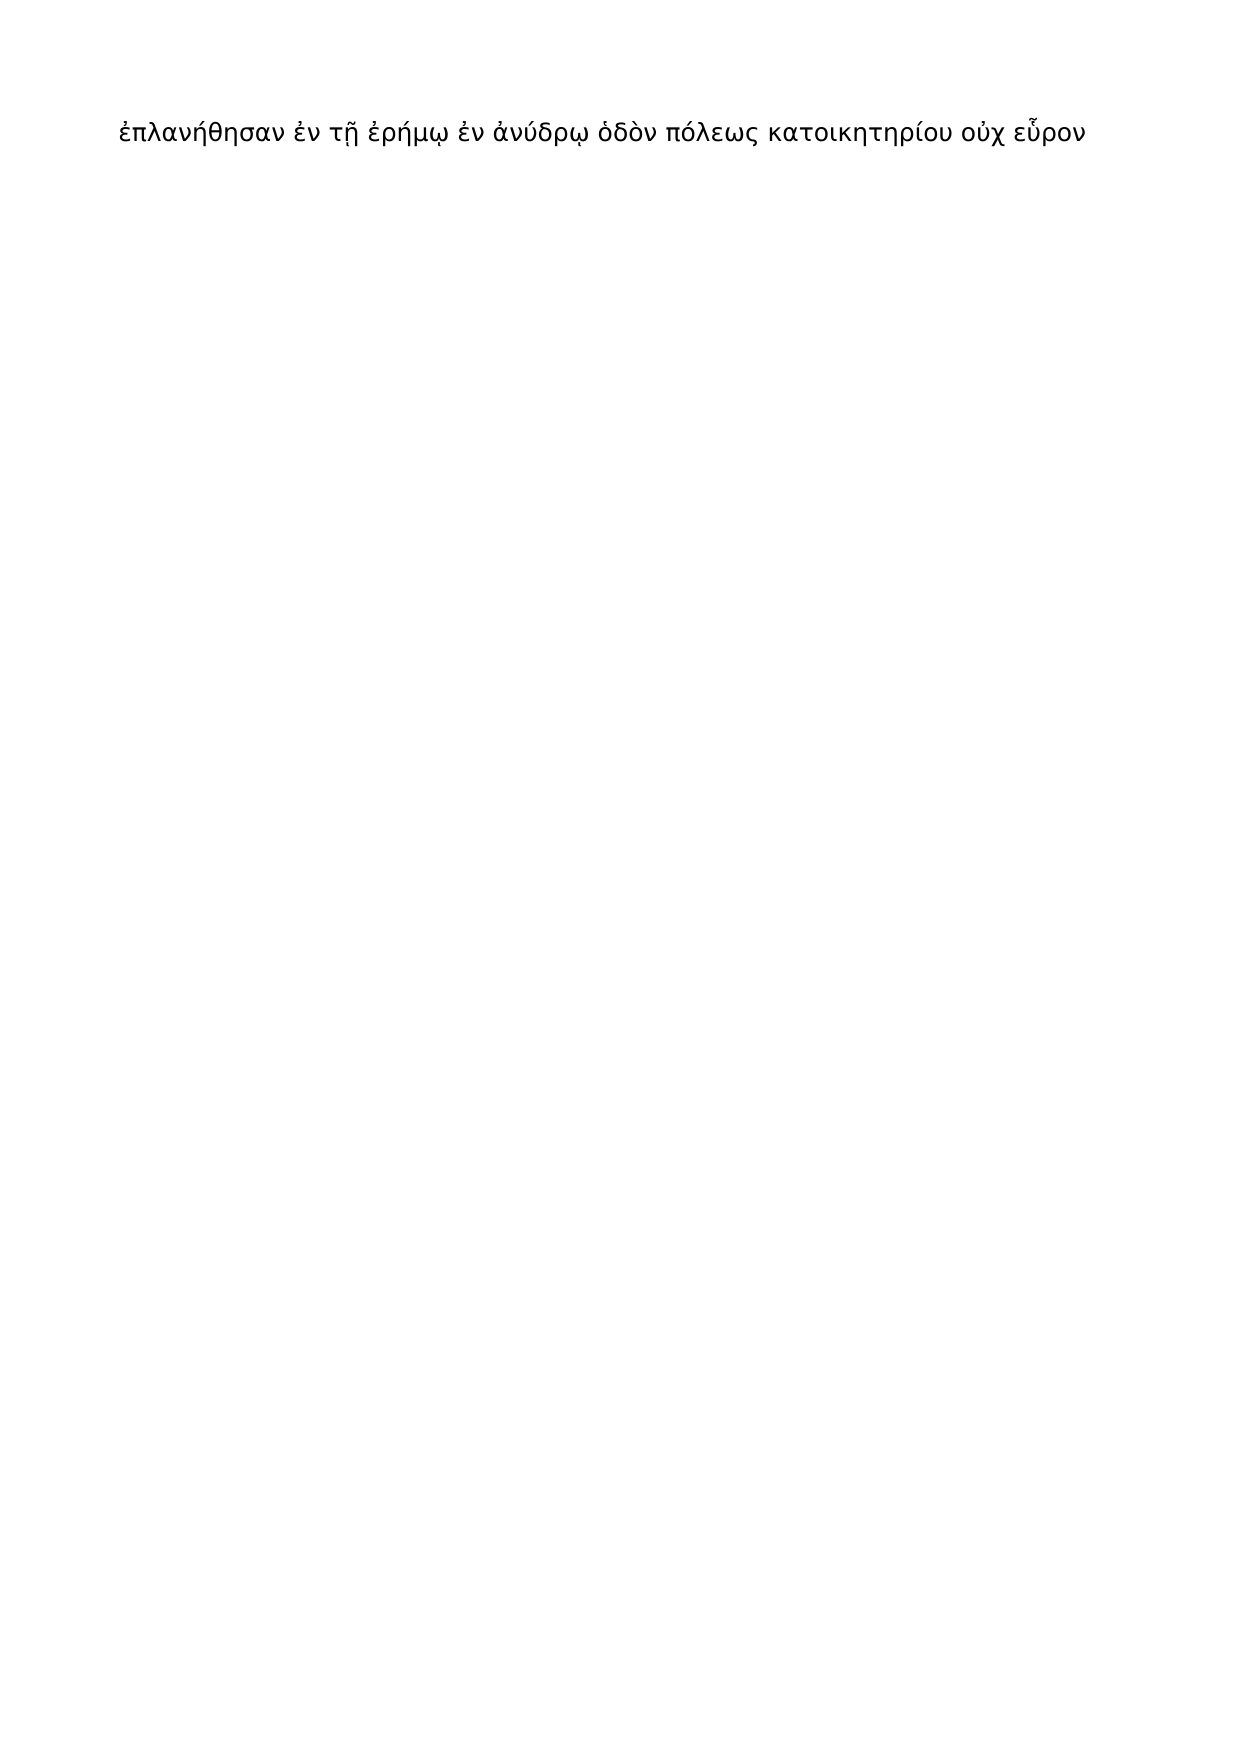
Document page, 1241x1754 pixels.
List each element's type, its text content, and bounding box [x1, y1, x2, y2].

text ἐπλανήθησαν ἐν τῇ ἐρήμῳ ἐν ἀνύδρῳ ὁδὸν πόλεως κατοικητηρίου οὐχ εὗρον [118, 118, 1122, 147]
